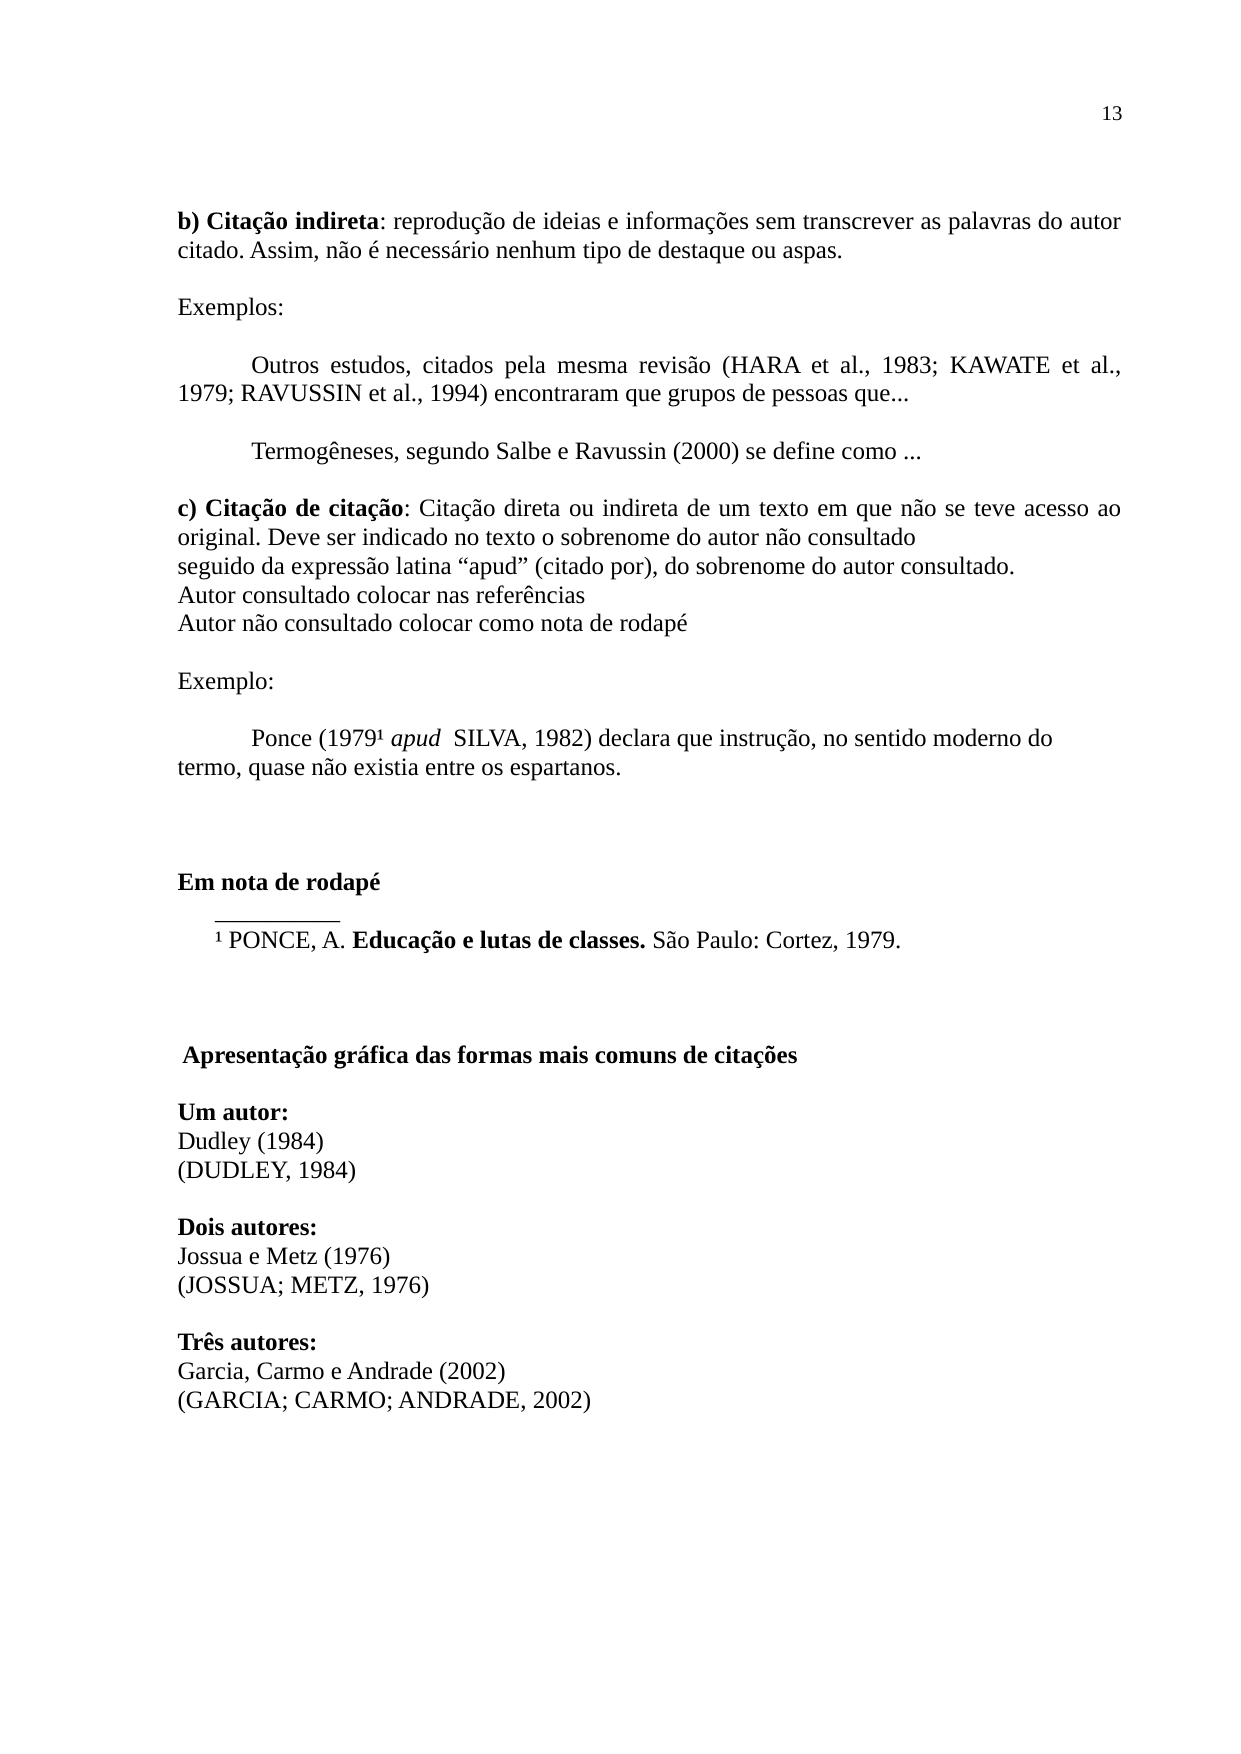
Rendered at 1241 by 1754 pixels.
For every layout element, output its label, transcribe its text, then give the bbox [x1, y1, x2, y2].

list Exemplos: [177, 292, 1122, 321]
list b) Citação indireta: reprodução de ideias e informações sem transcrever as palavras do autor citado. Assim, não é necessário nenhum tipo de destaque ou aspas. [177, 206, 1122, 263]
text Um autor: [177, 1097, 1122, 1126]
list Termogêneses, segundo Salbe e Ravussin (2000) se define como ... [177, 436, 1122, 465]
text Jossua e Metz (1976) [177, 1241, 1122, 1270]
text (DUDLEY, 1984) [177, 1155, 1122, 1183]
text __________ [215, 896, 1122, 925]
text ¹ PONCE, A. Educação e lutas de classes. São Paulo: Cortez, 1979. [215, 925, 1122, 953]
text Em nota de rodapé [177, 867, 1122, 896]
text Apresentação gráfica das formas mais comuns de citações [177, 1040, 1122, 1068]
text Dois autores: [177, 1212, 1122, 1241]
text Autor consultado colocar nas referências [177, 580, 1122, 608]
text Dudley (1984) [177, 1126, 1122, 1155]
text Ponce (1979¹ apud SILVA, 1982) declara que instrução, no sentido moderno do termo, quase não existia entre os espartanos. [177, 723, 1122, 781]
text Garcia, Carmo e Andrade (2002) [177, 1356, 1122, 1385]
text Autor não consultado colocar como nota de rodapé [177, 608, 1122, 637]
list c) Citação de citação: Citação direta ou indireta de um texto em que não se teve acesso ao original. Deve ser indicado no texto o sobrenome do autor não consultado [177, 493, 1122, 551]
text (JOSSUA; METZ, 1976) [177, 1270, 1122, 1298]
text (GARCIA; CARMO; ANDRADE, 2002) [177, 1385, 1122, 1413]
text Exemplo: [177, 666, 1122, 695]
text seguido da expressão latina “apud” (citado por), do sobrenome do autor consultado. [177, 551, 1122, 580]
text Três autores: [177, 1327, 1122, 1356]
list Outros estudos, citados pela mesma revisão (HARA et al., 1983; KAWATE et al., 1979; RAVUSSIN et al., 1994) encontraram que grupos de pessoas que... [177, 350, 1122, 407]
